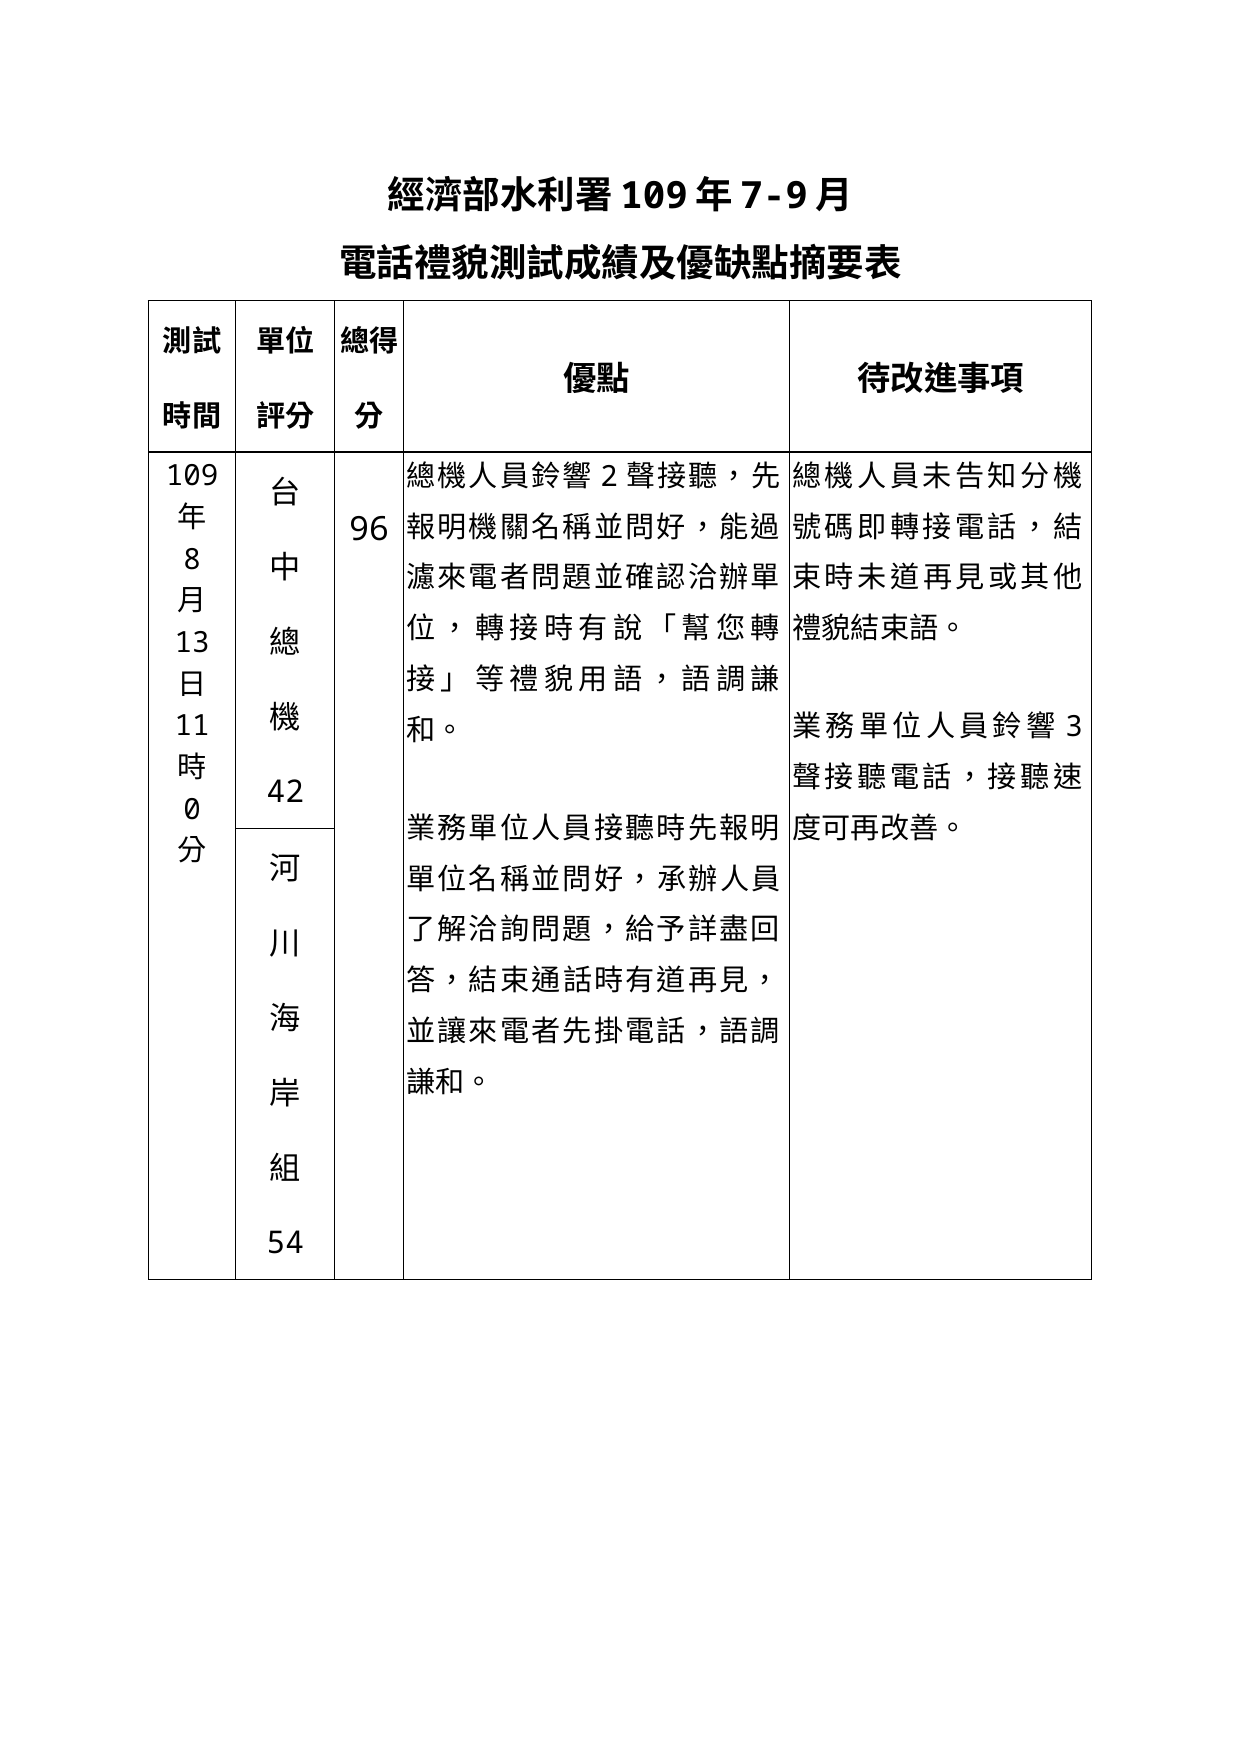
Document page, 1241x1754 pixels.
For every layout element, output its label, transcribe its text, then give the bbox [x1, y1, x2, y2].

table_cell 台 中 總 機 42 [236, 453, 334, 827]
table_header 待改進事項 [790, 301, 1091, 451]
table_header 總得分 [335, 301, 403, 451]
table_header 測試 時間 [149, 301, 235, 451]
table_header 單位 評分 [236, 301, 334, 451]
text 經濟部水利署109年7-9月 [187, 164, 1053, 219]
table_cell 河 川 海 岸 組 54 [236, 829, 334, 1278]
table_cell 109 年 8 月 13 日 11 時 0 分 [149, 453, 235, 1278]
table_cell 總機人員未告知分機號碼即轉接電話，結束時未道再見或其他禮貌結束語。 業務單位人員鈴響3聲接聽電話，接聽速度可再改善。 [790, 453, 1091, 1278]
table_cell 96 [335, 453, 403, 1278]
table_header 優點 [404, 301, 789, 451]
text 電話禮貌測試成績及優缺點摘要表 [187, 232, 1053, 287]
table_cell 總機人員鈴響2聲接聽，先報明機關名稱並問好，能過濾來電者問題並確認洽辦單位，轉接時有說「幫您轉接」等禮貌用語，語調謙和。 業務單位人員接聽時先報明單位名稱並問好，承辦人員了解洽詢問題，給予詳盡回答，結束通話時有道再見，並讓來電者先掛電話，語調謙和。 [404, 453, 789, 1278]
